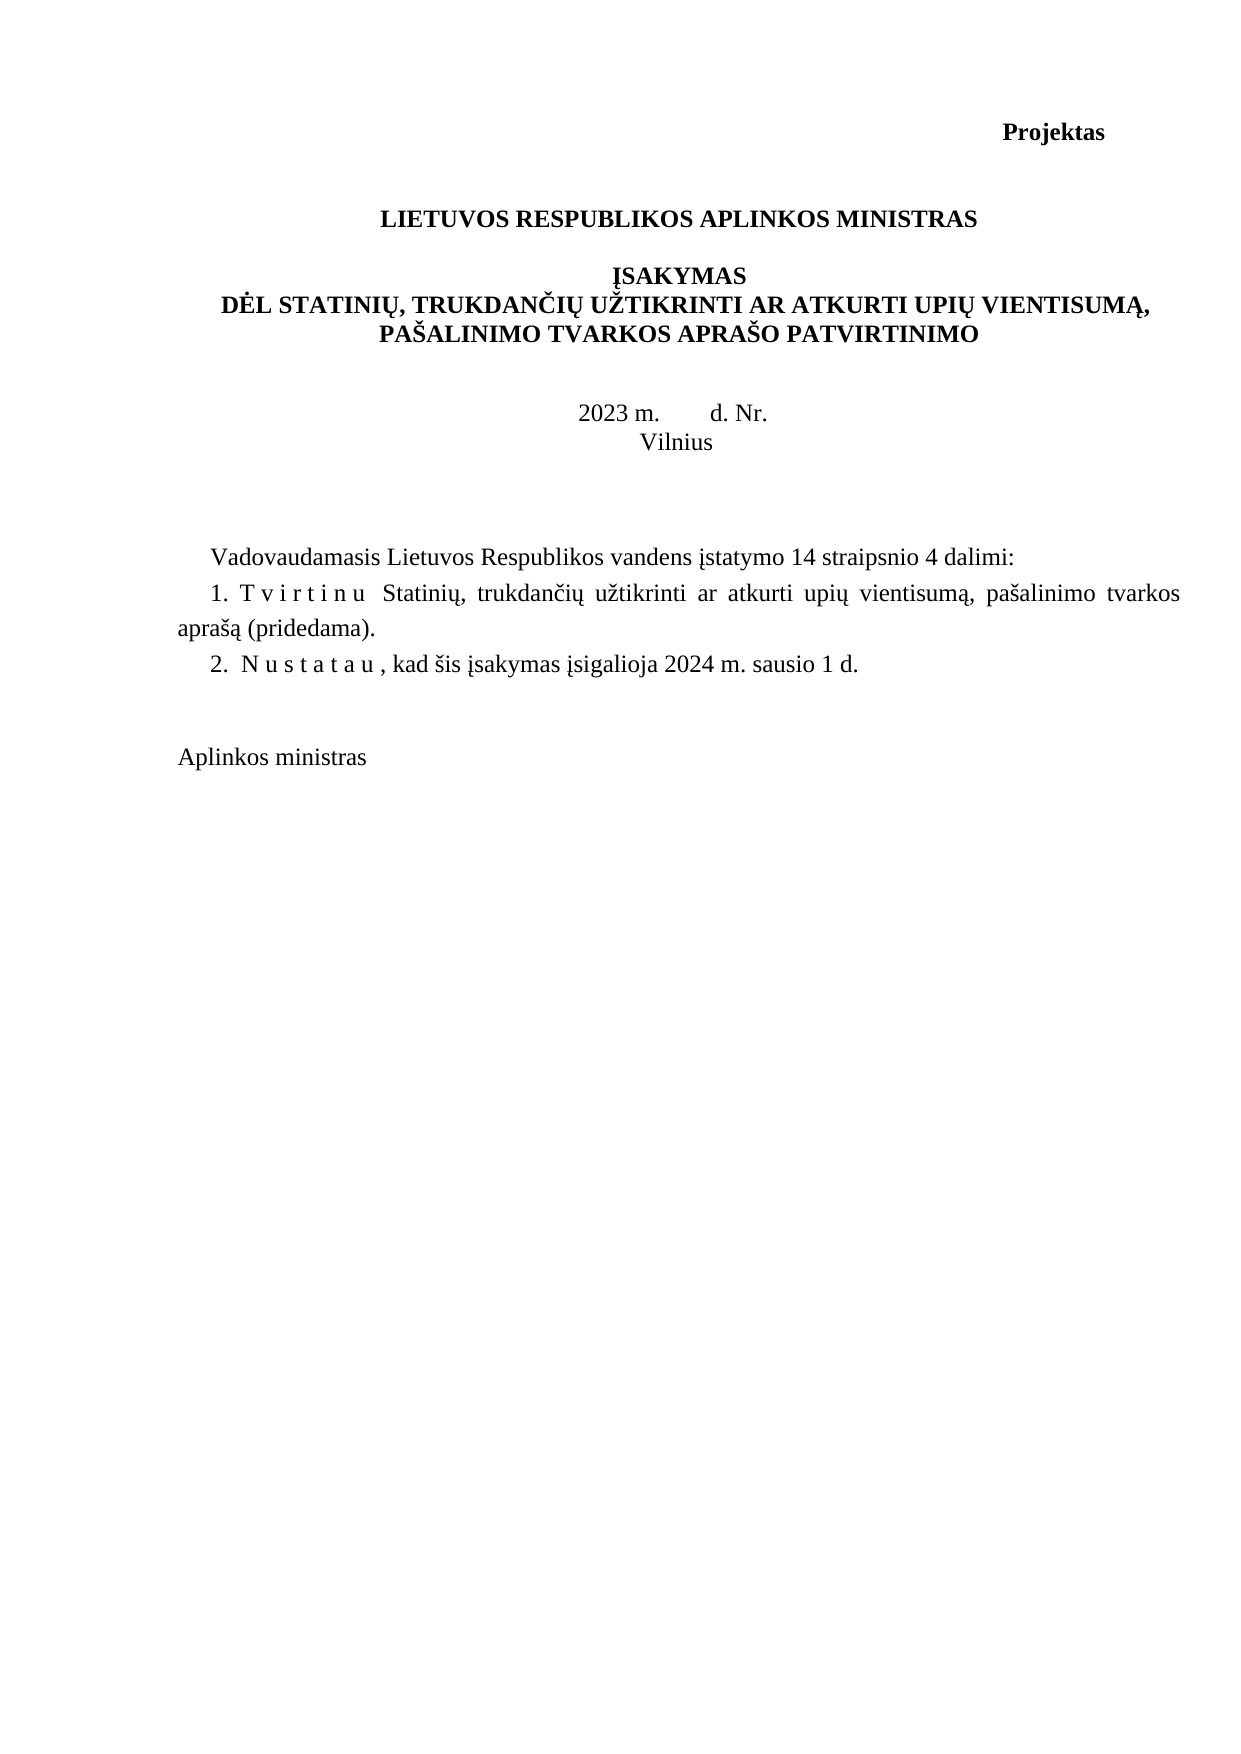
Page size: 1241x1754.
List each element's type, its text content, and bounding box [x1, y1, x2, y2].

text DĖL STATINIŲ, TRUKDANČIŲ UŽTIKRINTI AR ATKURTI UPIŲ VIENTISUMĄ, PAŠALINIMO TVARKOS APRAŠO PATVIRTINIMO [177, 290, 1181, 347]
text Aplinkos ministras [177, 742, 1181, 771]
text Projektas [177, 117, 1181, 146]
text Vilnius [177, 427, 1181, 485]
text 1. Tvirtinu Statinių, trukdančių užtikrinti ar atkurti upių vientisumą, pašalinimo tvarkos aprašą (pridedama). [177, 578, 1181, 642]
text ĮSAKYMAS [177, 261, 1181, 290]
text 2023 m. d. Nr. [177, 398, 1181, 427]
text Vadovaudamasis Lietuvos Respublikos vandens įstatymo 14 straipsnio 4 dalimi: [177, 542, 1181, 571]
text 2. Nustatau, kad šis įsakymas įsigalioja 2024 m. sausio 1 d. [177, 649, 1181, 678]
text LIETUVOS RESPUBLIKOS APLINKOS MINISTRAS [177, 204, 1181, 232]
